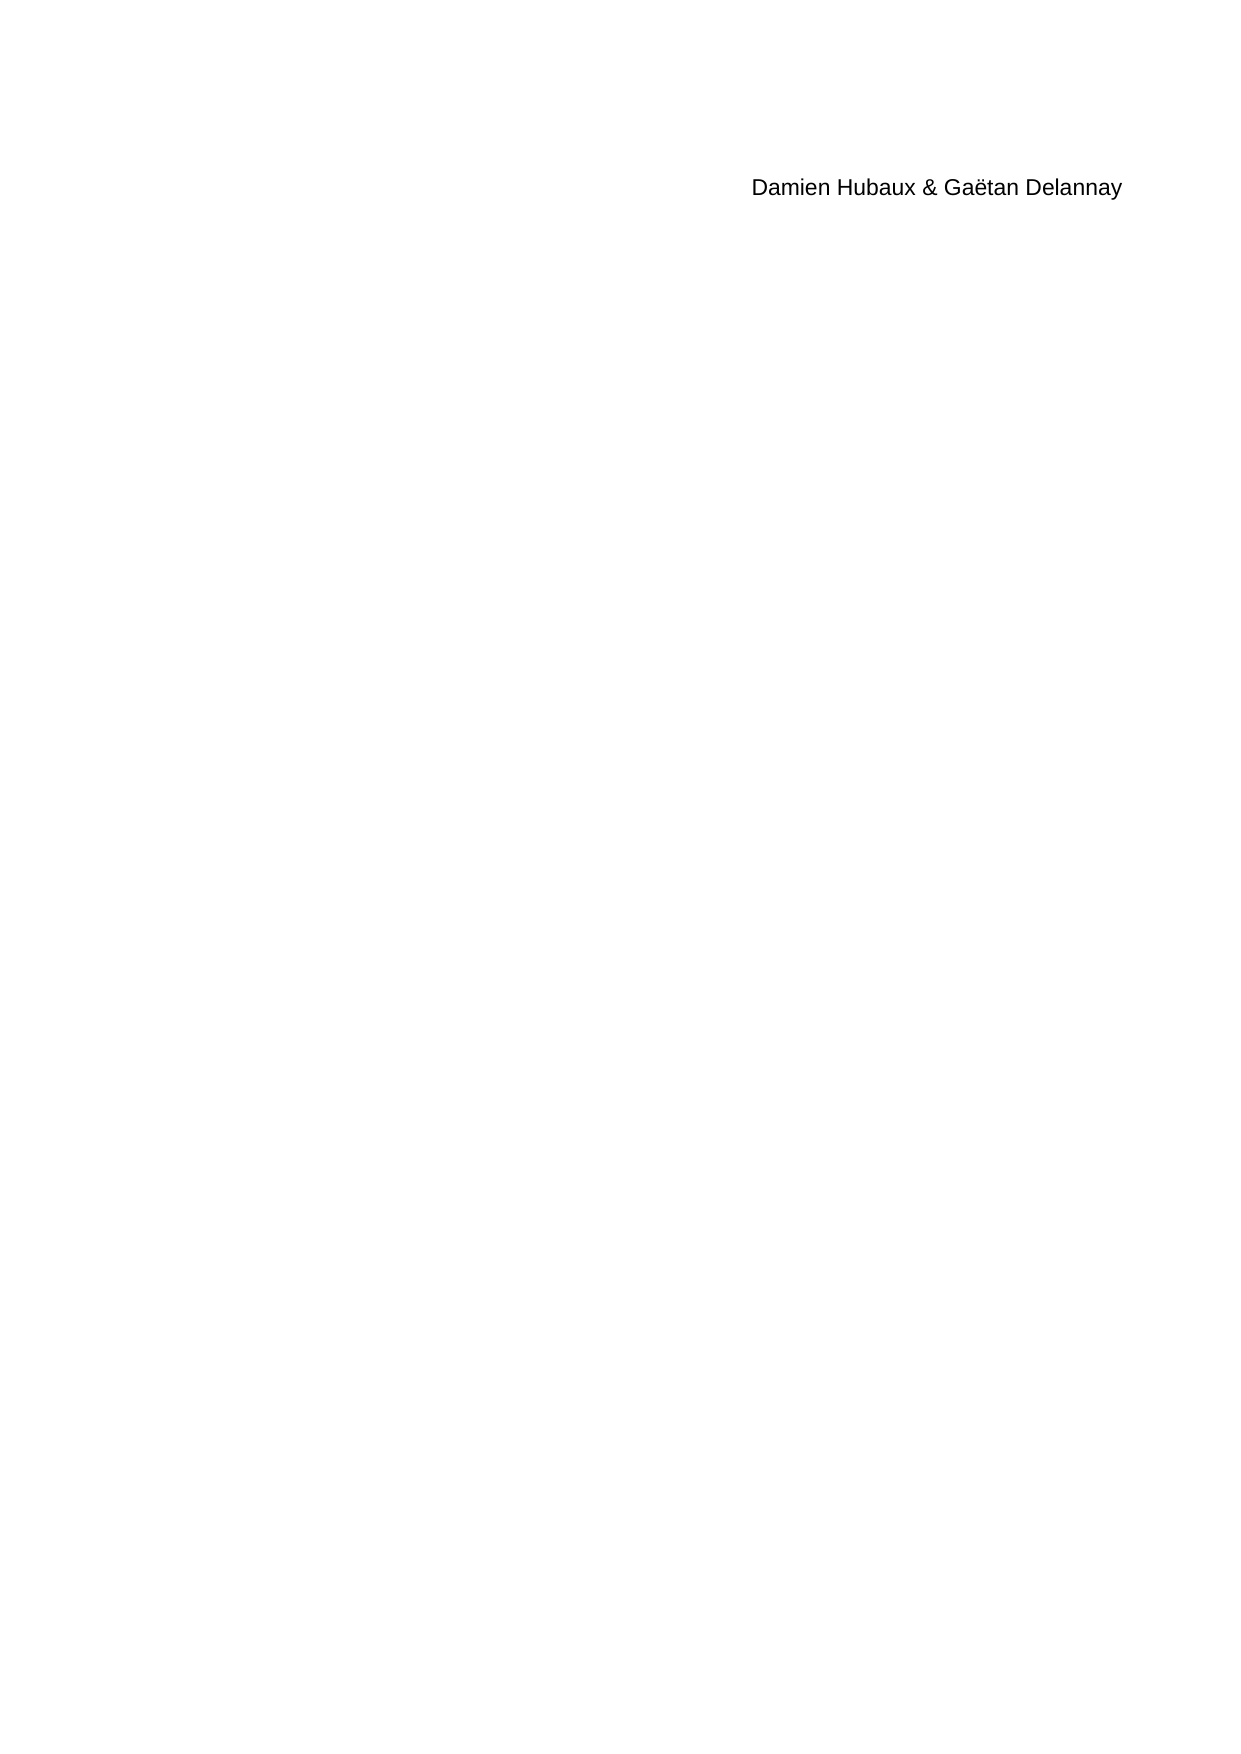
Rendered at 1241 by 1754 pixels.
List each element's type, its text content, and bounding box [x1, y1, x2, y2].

text Damien Hubaux & Gaëtan Delannay [118, 174, 1122, 200]
